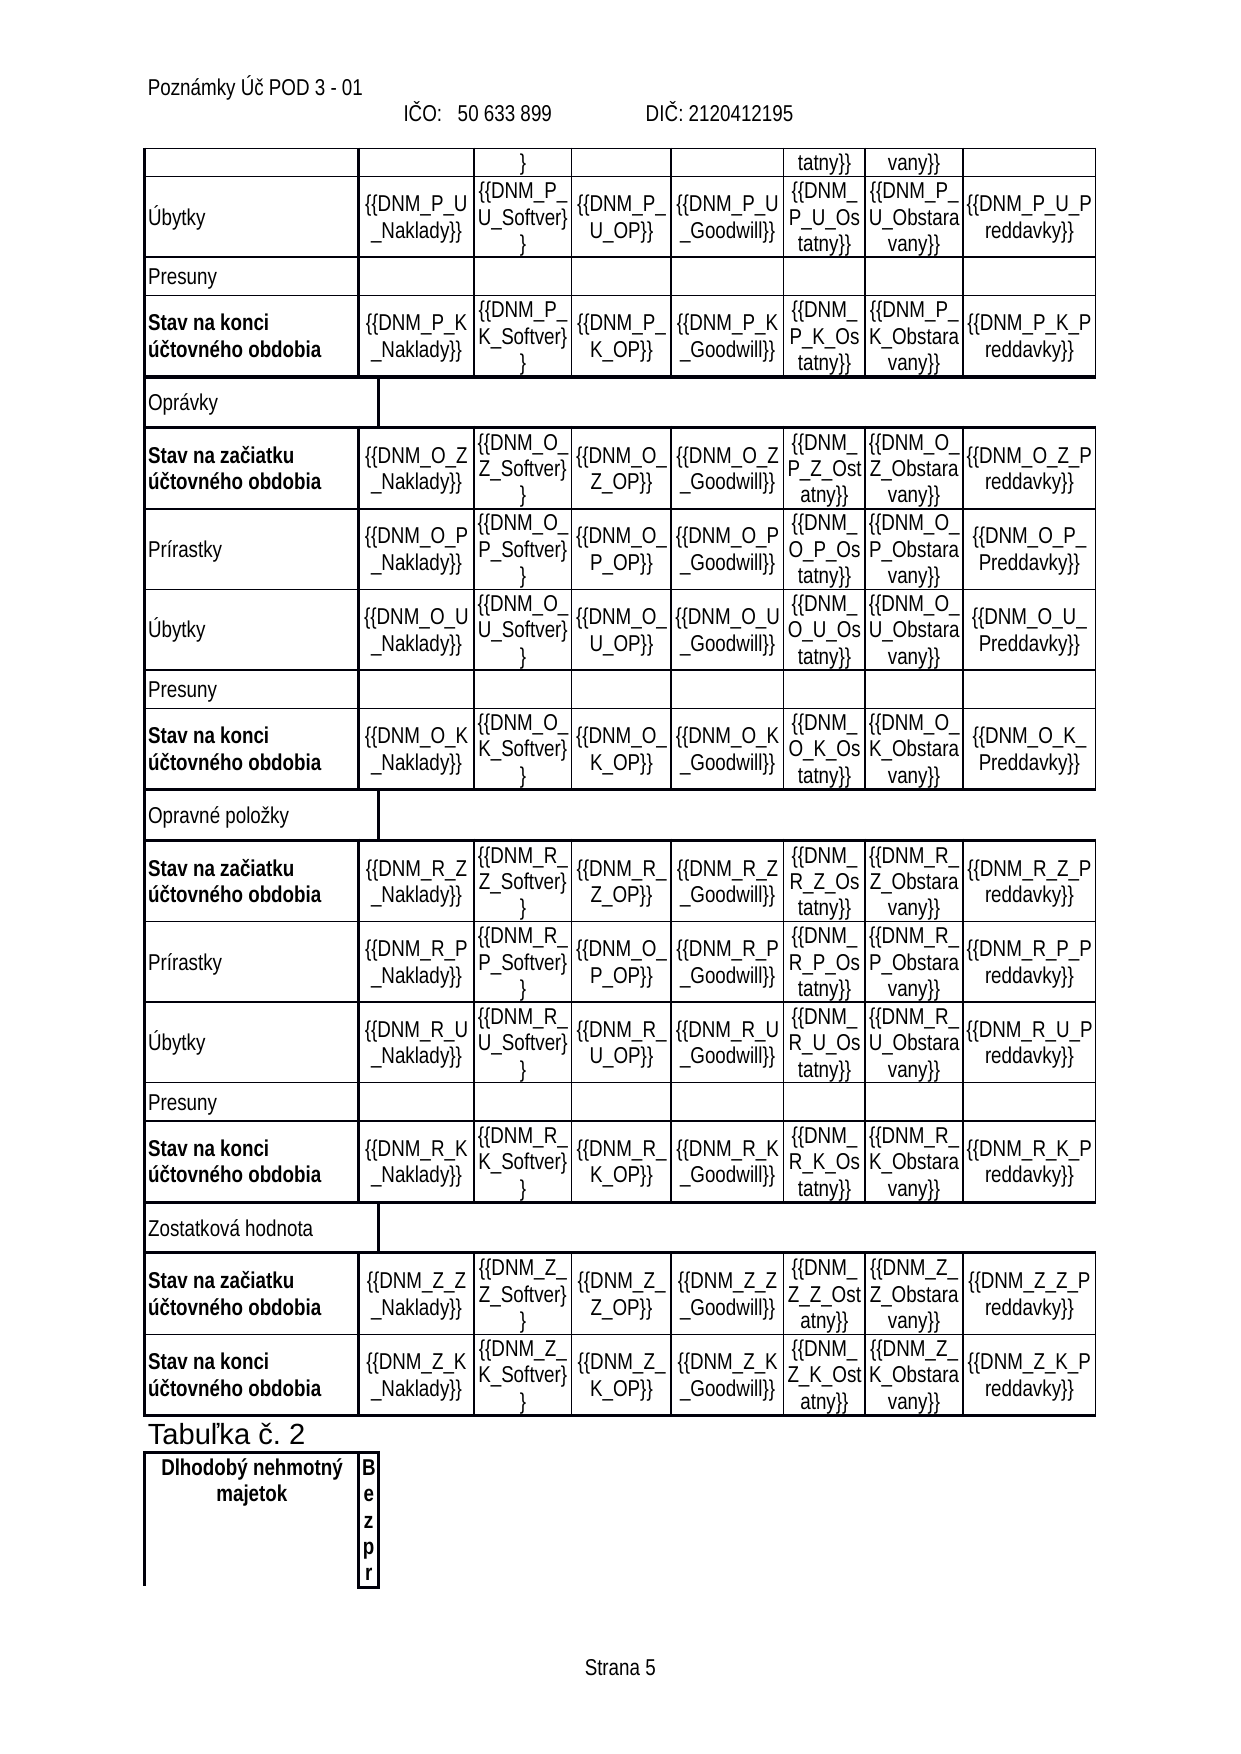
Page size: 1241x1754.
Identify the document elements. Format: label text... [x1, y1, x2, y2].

table_cell {{DNM_R_U_Softver}} [475, 1003, 571, 1082]
table_cell {{DNM_Z_K_Obstaravany}} [866, 1335, 962, 1414]
table_cell Oprávky [146, 379, 377, 426]
table_cell {{DNM_R_K_Goodwill}} [672, 1122, 783, 1201]
table_cell {{DNM_R_K_OP}} [572, 1122, 670, 1201]
table_cell {{DNM_O_K_Obstaravany}} [866, 709, 962, 788]
table_cell Úbytky [146, 590, 357, 669]
table_cell {{DNM_P_U_Naklady}} [360, 177, 473, 256]
table_cell {{DNM_Z_Z_Naklady}} [360, 1254, 473, 1333]
table_cell {{DNM_Z_K_Ostatny}} [784, 1335, 864, 1414]
table_cell {{DNM_R_U_Naklady}} [360, 1003, 473, 1082]
table_cell tatny}} [784, 149, 864, 176]
table_header Dlhodobý nehmotný majetok [146, 1454, 357, 1586]
table_cell {{DNM_Z_Z_Ostatny}} [784, 1254, 864, 1333]
table_cell {{DNM_R_K_Softver}} [475, 1122, 571, 1201]
table_cell {{DNM_R_U_OP}} [572, 1003, 670, 1082]
table_cell {{DNM_R_U_Ostatny}} [784, 1003, 864, 1082]
table_cell {{DNM_R_P_Naklady}} [360, 922, 473, 1001]
table_cell {{DNM_O_P_Goodwill}} [672, 510, 783, 588]
table_cell {{DNM_P_U_Obstaravany}} [866, 177, 962, 256]
table_cell {{DNM_O_U_OP}} [572, 590, 670, 669]
table_cell {{DNM_O_P_Preddavky}} [964, 510, 1095, 588]
table_cell {{DNM_O_P_OP}} [572, 922, 670, 1001]
table_cell Prírastky [146, 922, 357, 1001]
table_cell {{DNM_Z_Z_Preddavky}} [964, 1254, 1095, 1333]
table_cell Úbytky [146, 177, 357, 256]
table_cell {{DNM_O_U_Ostatny}} [784, 590, 864, 669]
table_cell {{DNM_O_K_Goodwill}} [672, 709, 783, 788]
table_cell {{DNM_O_P_Softver}} [475, 510, 571, 588]
table_cell {{DNM_O_U_Softver}} [475, 590, 571, 669]
table_cell {{DNM_Z_K_OP}} [572, 1335, 670, 1414]
table_cell {{DNM_R_P_Obstaravany}} [866, 922, 962, 1001]
table_cell Presuny [146, 1083, 357, 1120]
table_cell {{DNM_Z_K_Softver}} [475, 1335, 571, 1414]
table_cell [866, 258, 962, 295]
table_cell {{DNM_O_U_Obstaravany}} [866, 590, 962, 669]
table_cell {{DNM_P_K_Ostatny}} [784, 296, 864, 375]
table_cell {{DNM_P_U_OP}} [572, 177, 670, 256]
table_cell [866, 671, 962, 707]
table_cell {{DNM_O_Z_Obstaravany}} [866, 429, 962, 508]
table_cell [964, 149, 1095, 176]
table_cell {{DNM_R_U_Preddavky}} [964, 1003, 1095, 1082]
table_cell {{DNM_R_P_Preddavky}} [964, 922, 1095, 1001]
table_cell {{DNM_O_K_Preddavky}} [964, 709, 1095, 788]
table_cell {{DNM_P_K_Goodwill}} [672, 296, 783, 375]
table_cell {{DNM_O_P_OP}} [572, 510, 670, 588]
table_cell [475, 1083, 571, 1120]
table_cell {{DNM_P_K_OP}} [572, 296, 670, 375]
table_cell {{DNM_O_Z_Naklady}} [360, 429, 473, 508]
title Tabuľka č. 2 [148, 1417, 1092, 1451]
table_cell } [475, 149, 571, 176]
table_cell [672, 149, 783, 176]
table_cell [360, 671, 473, 707]
table_cell Stav na začiatku účtovného obdobia [146, 1254, 357, 1333]
table_cell {{DNM_P_K_Softver}} [475, 296, 571, 375]
table_cell {{DNM_R_Z_Obstaravany}} [866, 842, 962, 921]
table_cell {{DNM_R_Z_Preddavky}} [964, 842, 1095, 921]
table_cell {{DNM_P_U_Goodwill}} [672, 177, 783, 256]
table_cell [672, 1083, 783, 1120]
table_cell {{DNM_R_K_Naklady}} [360, 1122, 473, 1201]
table_cell {{DNM_P_K_Naklady}} [360, 296, 473, 375]
table_cell {{DNM_O_U_Preddavky}} [964, 590, 1095, 669]
table_cell [866, 1083, 962, 1120]
table_cell [146, 149, 357, 176]
table_cell {{DNM_Z_K_Goodwill}} [672, 1335, 783, 1414]
table_cell [572, 258, 670, 295]
table_cell {{DNM_R_Z_OP}} [572, 842, 670, 921]
table_header Bezpr [360, 1454, 377, 1586]
table_cell [672, 671, 783, 707]
table_cell [784, 1083, 864, 1120]
table_cell Stav na konci účtovného obdobia [146, 1122, 357, 1201]
table_cell {{DNM_P_U_Softver}} [475, 177, 571, 256]
table_cell {{DNM_Z_K_Naklady}} [360, 1335, 473, 1414]
table_cell {{DNM_Z_Z_Goodwill}} [672, 1254, 783, 1333]
table_cell {{DNM_R_P_Ostatny}} [784, 922, 864, 1001]
table_cell {{DNM_O_Z_Preddavky}} [964, 429, 1095, 508]
table_cell {{DNM_R_K_Ostatny}} [784, 1122, 864, 1201]
table_cell vany}} [866, 149, 962, 176]
table_cell {{DNM_R_U_Goodwill}} [672, 1003, 783, 1082]
table_cell [784, 671, 864, 707]
table_cell Stav na konci účtovného obdobia [146, 296, 357, 375]
table_cell Presuny [146, 258, 357, 295]
table_cell Stav na začiatku účtovného obdobia [146, 842, 357, 921]
table_cell {{DNM_R_K_Preddavky}} [964, 1122, 1095, 1201]
table_cell Presuny [146, 671, 357, 707]
table_cell {{DNM_P_U_Ostatny}} [784, 177, 864, 256]
table_cell Stav na začiatku účtovného obdobia [146, 429, 357, 508]
table_cell {{DNM_O_Z_Goodwill}} [672, 429, 783, 508]
table_cell Stav na konci účtovného obdobia [146, 1335, 357, 1414]
table_cell [964, 1083, 1095, 1120]
table_cell {{DNM_P_K_Obstaravany}} [866, 296, 962, 375]
table_cell [360, 258, 473, 295]
table_cell {{DNM_R_Z_Ostatny}} [784, 842, 864, 921]
table_cell {{DNM_Z_Z_OP}} [572, 1254, 670, 1333]
table_cell {{DNM_R_P_Goodwill}} [672, 922, 783, 1001]
table_cell {{DNM_R_Z_Goodwill}} [672, 842, 783, 921]
table_cell [672, 258, 783, 295]
table_cell [360, 1083, 473, 1120]
table_cell {{DNM_Z_Z_Softver}} [475, 1254, 571, 1333]
table_cell {{DNM_R_Z_Softver}} [475, 842, 571, 921]
table_cell {{DNM_R_U_Obstaravany}} [866, 1003, 962, 1082]
table_cell Opravné položky [146, 791, 377, 838]
table_cell Stav na konci účtovného obdobia [146, 709, 357, 788]
table_cell {{DNM_O_K_OP}} [572, 709, 670, 788]
table_cell [572, 149, 670, 176]
table_cell {{DNM_R_P_Softver}} [475, 922, 571, 1001]
table_cell [572, 671, 670, 707]
table_cell {{DNM_P_Z_Ostatny}} [784, 429, 864, 508]
table_cell {{DNM_O_U_Goodwill}} [672, 590, 783, 669]
table_cell Úbytky [146, 1003, 357, 1082]
table_cell [475, 671, 571, 707]
table_cell {{DNM_O_K_Ostatny}} [784, 709, 864, 788]
table_cell {{DNM_O_Z_OP}} [572, 429, 670, 508]
table_cell [475, 258, 571, 295]
table_cell {{DNM_P_U_Preddavky}} [964, 177, 1095, 256]
table_cell [964, 258, 1095, 295]
table_cell {{DNM_R_K_Obstaravany}} [866, 1122, 962, 1201]
table_cell [572, 1083, 670, 1120]
table_cell Zostatková hodnota [146, 1204, 377, 1251]
table_cell {{DNM_Z_Z_Obstaravany}} [866, 1254, 962, 1333]
table_cell {{DNM_O_P_Ostatny}} [784, 510, 864, 588]
table_cell {{DNM_O_K_Naklady}} [360, 709, 473, 788]
table_cell {{DNM_O_Z_Softver}} [475, 429, 571, 508]
table_cell {{DNM_R_Z_Naklady}} [360, 842, 473, 921]
table_cell {{DNM_P_K_Preddavky}} [964, 296, 1095, 375]
table_cell {{DNM_O_P_Obstaravany}} [866, 510, 962, 588]
table_cell [360, 149, 473, 176]
table_cell Prírastky [146, 510, 357, 588]
table_cell {{DNM_Z_K_Preddavky}} [964, 1335, 1095, 1414]
table_cell [784, 258, 864, 295]
table_cell [964, 671, 1095, 707]
table_cell {{DNM_O_K_Softver}} [475, 709, 571, 788]
table_cell {{DNM_O_U_Naklady}} [360, 590, 473, 669]
table_cell {{DNM_O_P_Naklady}} [360, 510, 473, 588]
